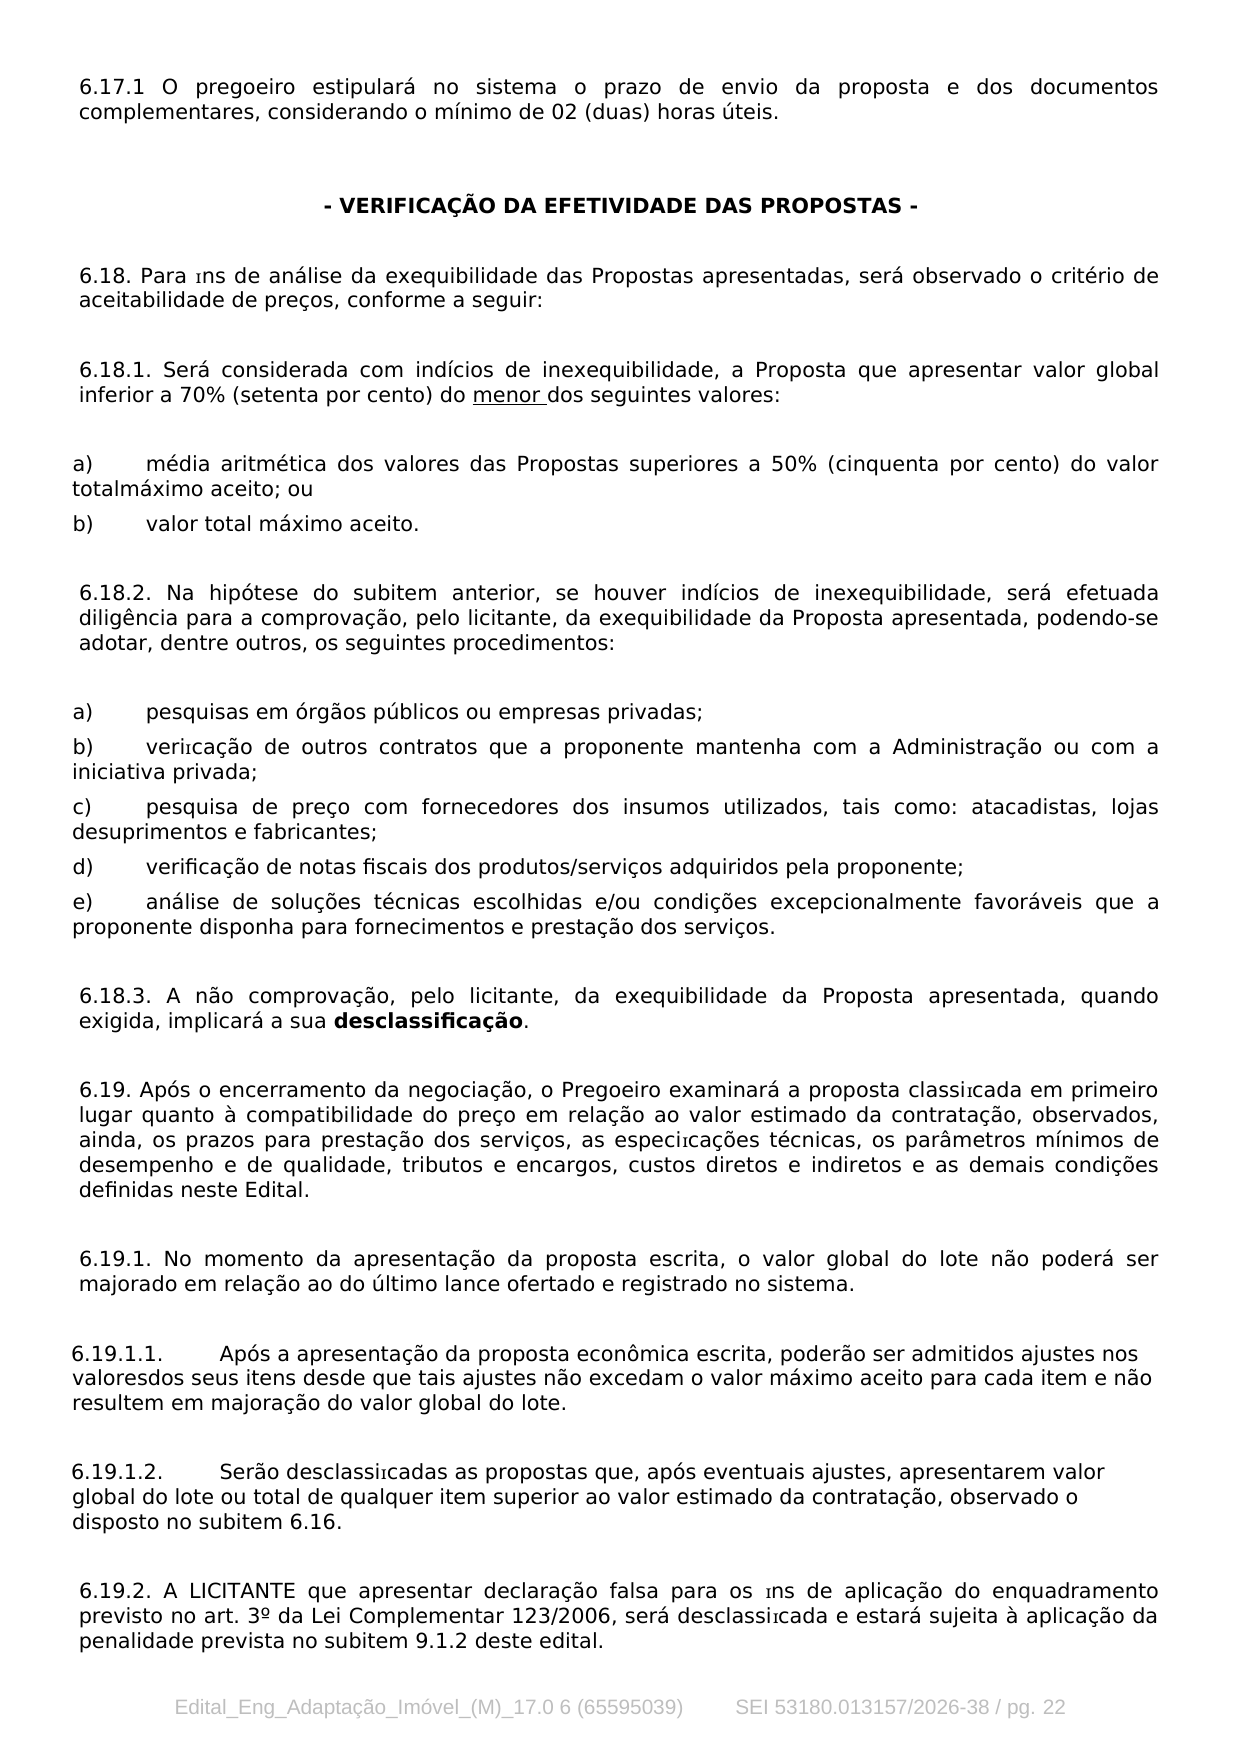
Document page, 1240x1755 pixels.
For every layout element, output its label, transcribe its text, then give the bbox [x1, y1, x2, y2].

list análise de soluções técnicas escolhidas e/ou condições excepcionalmente favoráveis que a proponente disponha para fornecimentos e prestação dos serviços. [72, 890, 1161, 939]
text 6.19.2. A LICITANTE que apresentar declaração falsa para os ns de aplicação do enquadramento previsto no art. 3º da Lei Complementar 123/2006, será desclassicada e estará sujeita à aplicação da penalidade prevista no subitem 9.1.2 deste edital. [78, 1579, 1161, 1653]
text 6.18.1. Será considerada com indícios de inexequibilidade, a Proposta que apresentar valor global inferior a 70% (setenta por cento) do menor dos seguintes valores: [78, 358, 1161, 407]
text 6.17.1 O pregoeiro estipulará no sistema o prazo de envio da proposta e dos documentos complementares, considerando o mínimo de 02 (duas) horas úteis. [78, 75, 1161, 124]
list média aritmética dos valores das Propostas superiores a 50% (cinquenta por cento) do valor totalmáximo aceito; ou [72, 452, 1161, 501]
list verificação de notas fiscais dos produtos/serviços adquiridos pela proponente; [72, 855, 1161, 879]
list vericação de outros contratos que a proponente mantenha com a Administração ou com a iniciativa privada; [72, 735, 1161, 784]
text 6.18.2. Na hipótese do subitem anterior, se houver indícios de inexequibilidade, será efetuada diligência para a comprovação, pelo licitante, da exequibilidade da Proposta apresentada, podendo-se adotar, dentre outros, os seguintes procedimentos: [78, 581, 1161, 655]
list pesquisa de preço com fornecedores dos insumos utilizados, tais como: atacadistas, lojas desuprimentos e fabricantes; [72, 795, 1161, 844]
list Após a apresentação da proposta econômica escrita, poderão ser admitidos ajustes nos valoresdos seus itens desde que tais ajustes não excedam o valor máximo aceito para cada item e não resultem em majoração do valor global do lote. [71, 1342, 1161, 1415]
list pesquisas em órgãos públicos ou empresas privadas; [72, 700, 1161, 725]
text 6.19. Após o encerramento da negociação, o Pregoeiro examinará a proposta classicada em primeiro lugar quanto à compatibilidade do preço em relação ao valor estimado da contratação, observados, ainda, os prazos para prestação dos serviços, as especicações técnicas, os parâmetros mínimos de desempenho e de qualidade, tributos e encargos, custos diretos e indiretos e as demais condições definidas neste Edital. [78, 1078, 1161, 1202]
text 6.18. Para ns de análise da exequibilidade das Propostas apresentadas, será observado o critério de aceitabilidade de preços, conforme a seguir: [78, 264, 1161, 313]
subtitle - VERIFICAÇÃO DA EFETIVIDADE DAS PROPOSTAS - [81, 194, 1161, 218]
text 6.18.3. A não comprovação, pelo licitante, da exequibilidade da Proposta apresentada, quando exigida, implicará a sua desclassificação. [78, 984, 1161, 1033]
list valor total máximo aceito. [72, 512, 1161, 536]
list Serão desclassicadas as propostas que, após eventuais ajustes, apresentarem valor global do lote ou total de qualquer item superior ao valor estimado da contratação, observado o disposto no subitem 6.16. [71, 1460, 1161, 1534]
text 6.19.1. No momento da apresentação da proposta escrita, o valor global do lote não poderá ser majorado em relação ao do último lance ofertado e registrado no sistema. [78, 1247, 1161, 1296]
